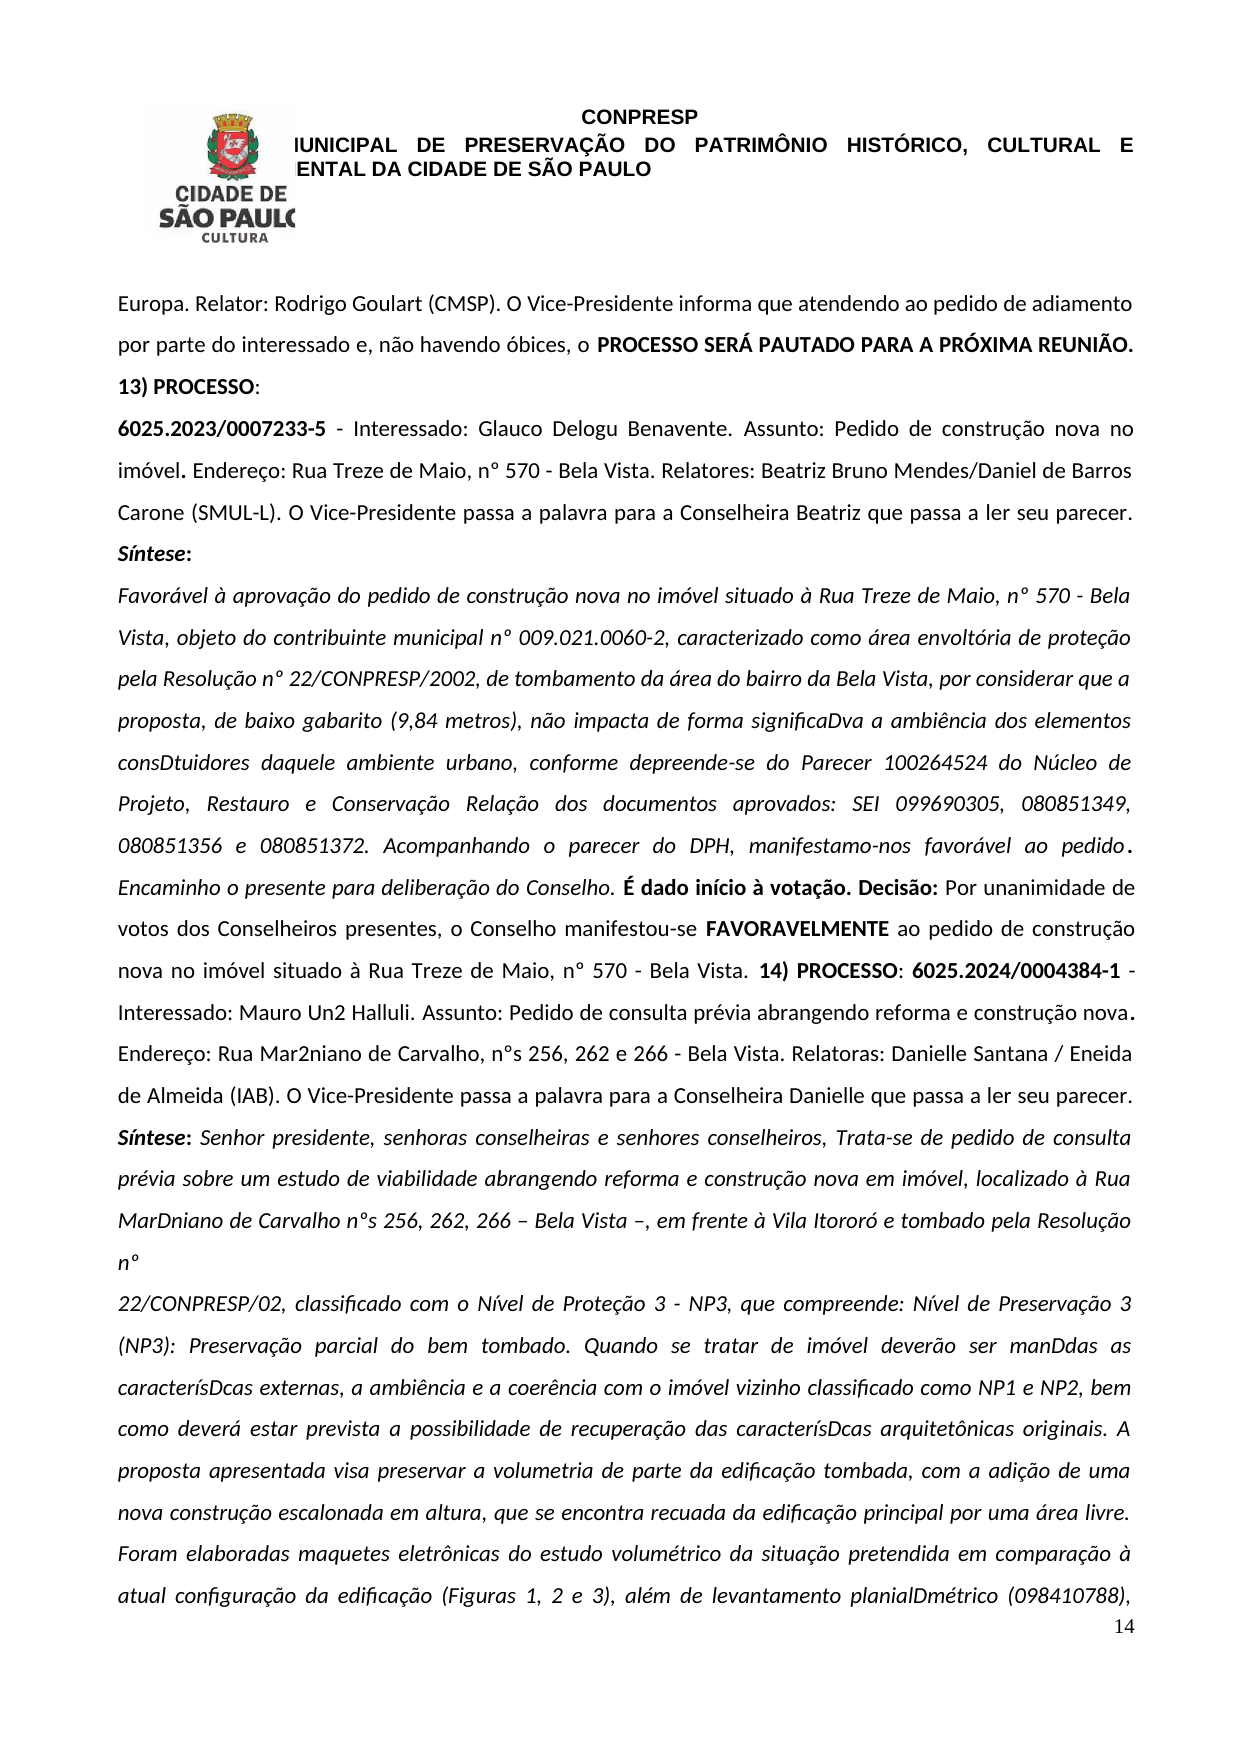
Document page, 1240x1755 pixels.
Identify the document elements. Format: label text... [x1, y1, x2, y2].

text Favorável à aprovação do pedido de construção nova no imóvel situado à Rua Treze de Maio, nº 570 - Bela Vista, objeto do contribuinte municipal nº 009.021.0060-2, caracterizado como área envoltória de proteção pela Resolução nº 22/CONPRESP/2002, de tombamento da área do bairro da Bela Vista, por considerar que a proposta, de baixo gabarito (9,84 metros), não impacta de forma significaDva a ambiência dos elementos consDtuidores daquele ambiente urbano, conforme depreende-se do Parecer 100264524 do Núcleo de Projeto, Restauro e Conservação Relação dos documentos aprovados: SEI 099690305, 080851349, 080851356 e 080851372. Acompanhando o parecer do DPH, manifestamo-nos favorável ao pedido. Encaminho o presente para deliberação do Conselho. É dado início à votação. Decisão: Por unanimidade de votos dos Conselheiros presentes, o Conselho manifestou-se FAVORAVELMENTE ao pedido de construção nova no imóvel situado à Rua Treze de Maio, nº 570 - Bela Vista. 14) PROCESSO: 6025.2024/0004384-1 - Interessado: Mauro Un2 Halluli. Assunto: Pedido de consulta prévia abrangendo reforma e construção nova. Endereço: Rua Mar2niano de Carvalho, nºs 256, 262 e 266 - Bela Vista. Relatoras: Danielle Santana / Eneida de Almeida (IAB). O Vice-Presidente passa a palavra para a Conselheira Danielle que passa a ler seu parecer. Síntese: Senhor presidente, senhoras conselheiras e senhores conselheiros, Trata-se de pedido de consulta prévia sobre um estudo de viabilidade abrangendo reforma e construção nova em imóvel, localizado à Rua MarDniano de Carvalho nºs 256, 262, 266 – Bela Vista –, em frente à Vila Itororó e tombado pela Resolução nº [118, 581, 1135, 1276]
text 6025.2023/0007233-5 - Interessado: Glauco Delogu Benavente. Assunto: Pedido de construção nova no imóvel. Endereço: Rua Treze de Maio, nº 570 - Bela Vista. Relatores: Beatriz Bruno Mendes/Daniel de Barros Carone (SMUL-L). O Vice-Presidente passa a palavra para a Conselheira Beatriz que passa a ler seu parecer. Síntese: [118, 414, 1135, 567]
text 22/CONPRESP/02, classificado com o Nível de Proteção 3 - NP3, que compreende: Nível de Preservação 3 (NP3): Preservação parcial do bem tombado. Quando se tratar de imóvel deverão ser manDdas as caracterísDcas externas, a ambiência e a coerência com o imóvel vizinho classificado como NP1 e NP2, bem como deverá estar prevista a possibilidade de recuperação das caracterísDcas arquitetônicas originais. A proposta apresentada visa preservar a volumetria de parte da edificação tombada, com a adição de uma nova construção escalonada em altura, que se encontra recuada da edificação principal por uma área livre. Foram elaboradas maquetes eletrônicas do estudo volumétrico da situação pretendida em comparação à atual configuração da edificação (Figuras 1, 2 e 3), além de levantamento planialDmétrico (098410788), [118, 1289, 1135, 1609]
text Europa. Relator: Rodrigo Goulart (CMSP). O Vice-Presidente informa que atendendo ao pedido de adiamento por parte do interessado e, não havendo óbices, o PROCESSO SERÁ PAUTADO PARA A PRÓXIMA REUNIÃO. 13) PROCESSO: [118, 289, 1135, 400]
